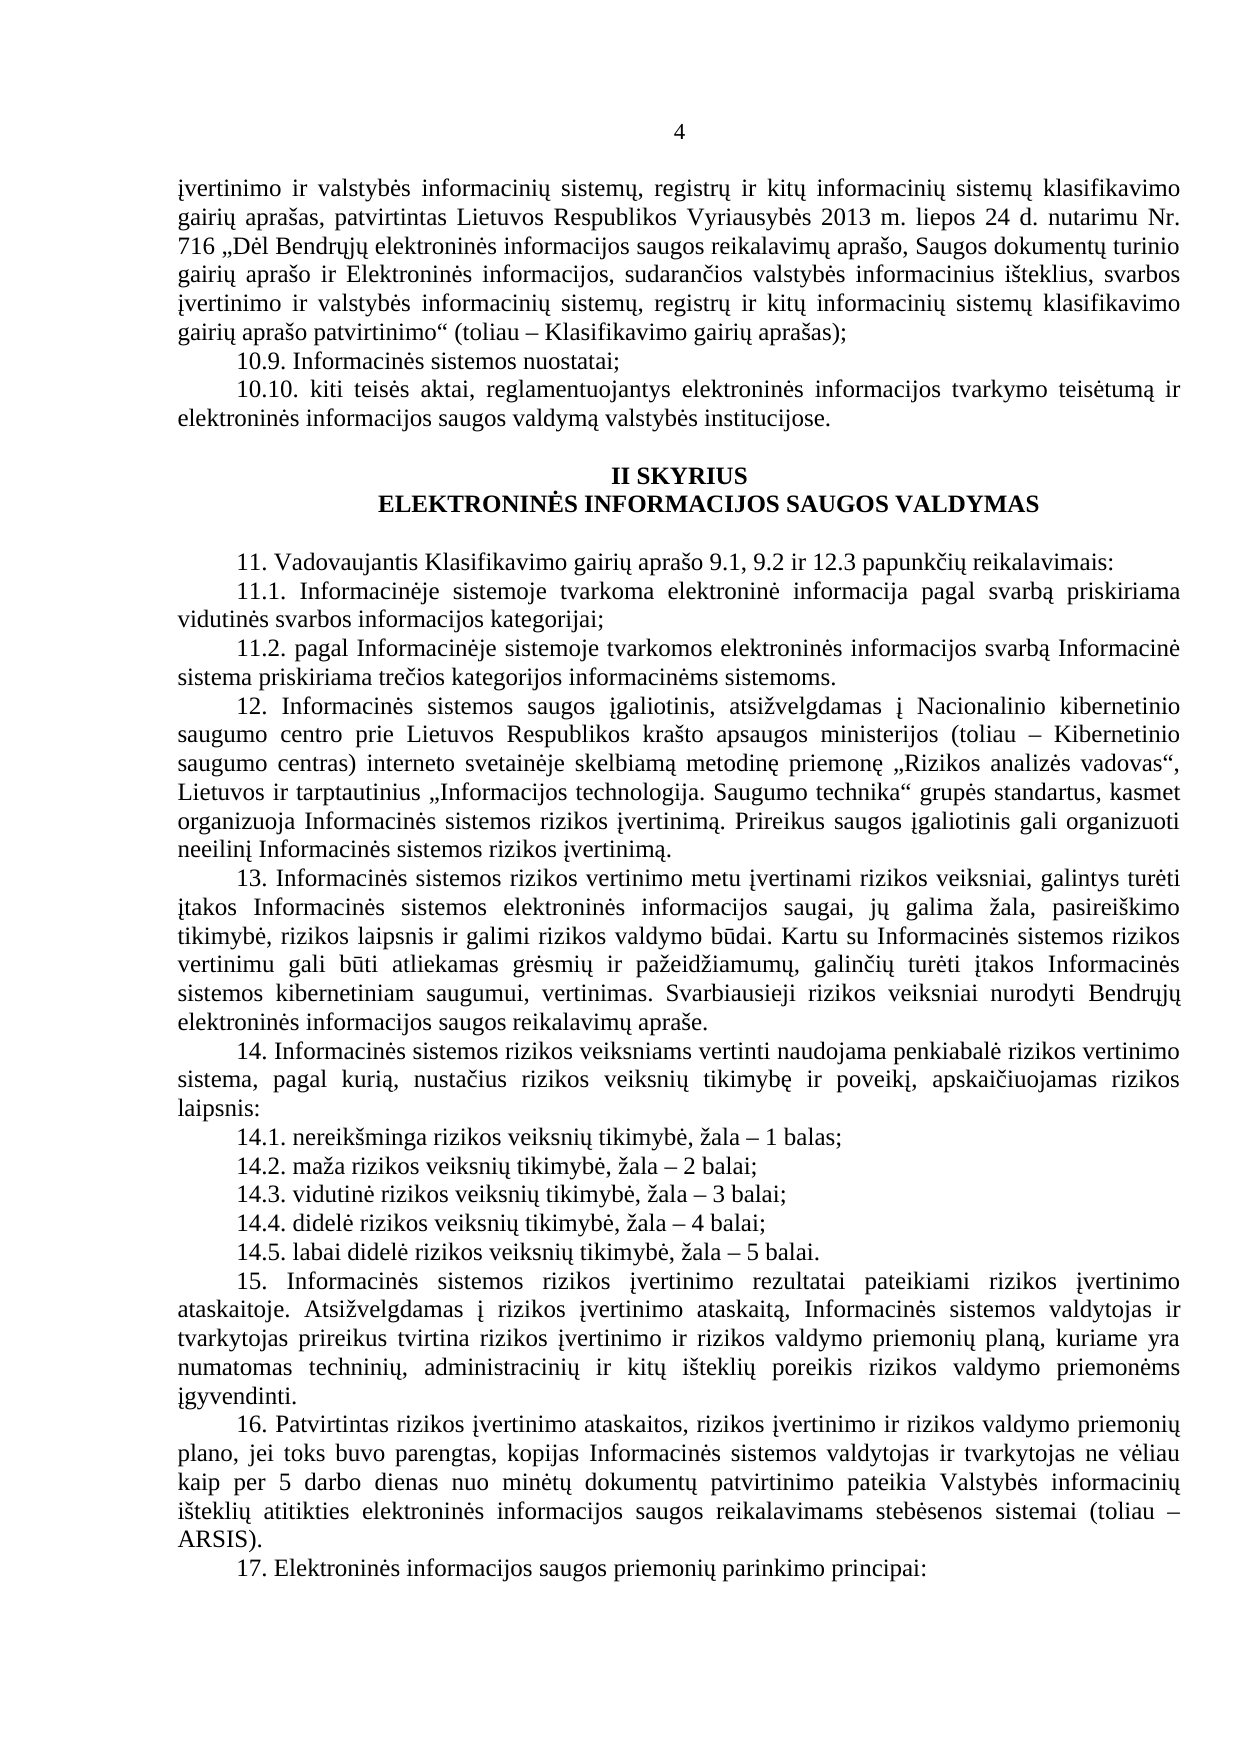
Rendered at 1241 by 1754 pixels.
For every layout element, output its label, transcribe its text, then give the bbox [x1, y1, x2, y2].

text 14.1. nereikšminga rizikos veiksnių tikimybė, žala – 1 balas; [177, 1122, 1181, 1151]
text 12. Informacinės sistemos saugos įgaliotinis, atsižvelgdamas į Nacionalinio kibernetinio saugumo centro prie Lietuvos Respublikos krašto apsaugos ministerijos (toliau – Kibernetinio saugumo centras) interneto svetainėje skelbiamą metodinę priemonę „Rizikos analizės vadovas“, Lietuvos ir tarptautinius „Informacijos technologija. Saugumo technika“ grupės standartus, kasmet organizuoja Informacinės sistemos rizikos įvertinimą. Prireikus saugos įgaliotinis gali organizuoti neeilinį Informacinės sistemos rizikos įvertinimą. [177, 691, 1181, 863]
text 10.10. kiti teisės aktai, reglamentuojantys elektroninės informacijos tvarkymo teisėtumą ir elektroninės informacijos saugos valdymą valstybės institucijose. [177, 374, 1181, 432]
text 11.1. Informacinėje sistemoje tvarkoma elektroninė informacija pagal svarbą priskiriama vidutinės svarbos informacijos kategorijai; [177, 576, 1181, 633]
text 16. Patvirtintas rizikos įvertinimo ataskaitos, rizikos įvertinimo ir rizikos valdymo priemonių plano, jei toks buvo parengtas, kopijas Informacinės sistemos valdytojas ir tvarkytojas ne vėliau kaip per 5 darbo dienas nuo minėtų dokumentų patvirtinimo pateikia Valstybės informacinių išteklių atitikties elektroninės informacijos saugos reikalavimams stebėsenos sistemai (toliau – ARSIS). [177, 1409, 1181, 1553]
text 11.2. pagal Informacinėje sistemoje tvarkomos elektroninės informacijos svarbą Informacinė sistema priskiriama trečios kategorijos informacinėms sistemoms. [177, 633, 1181, 691]
text 14. Informacinės sistemos rizikos veiksniams vertinti naudojama penkiabalė rizikos vertinimo sistema, pagal kurią, nustačius rizikos veiksnių tikimybę ir poveikį, apskaičiuojamas rizikos laipsnis: [177, 1036, 1181, 1122]
text 14.3. vidutinė rizikos veiksnių tikimybė, žala – 3 balai; [177, 1179, 1181, 1208]
text 14.2. maža rizikos veiksnių tikimybė, žala – 2 balai; [177, 1151, 1181, 1179]
text 14.4. didelė rizikos veiksnių tikimybė, žala – 4 balai; [177, 1208, 1181, 1237]
text įvertinimo ir valstybės informacinių sistemų, registrų ir kitų informacinių sistemų klasifikavimo gairių aprašas, patvirtintas Lietuvos Respublikos Vyriausybės 2013 m. liepos 24 d. nutarimu Nr. 716 „Dėl Bendrųjų elektroninės informacijos saugos reikalavimų aprašo, Saugos dokumentų turinio gairių aprašo ir Elektroninės informacijos, sudarančios valstybės informacinius išteklius, svarbos įvertinimo ir valstybės informacinių sistemų, registrų ir kitų informacinių sistemų klasifikavimo gairių aprašo patvirtinimo“ (toliau – Klasifikavimo gairių aprašas); [177, 173, 1181, 346]
text 13. Informacinės sistemos rizikos vertinimo metu įvertinami rizikos veiksniai, galintys turėti įtakos Informacinės sistemos elektroninės informacijos saugai, jų galima žala, pasireiškimo tikimybė, rizikos laipsnis ir galimi rizikos valdymo būdai. Kartu su Informacinės sistemos rizikos vertinimu gali būti atliekamas grėsmių ir pažeidžiamumų, galinčių turėti įtakos Informacinės sistemos kibernetiniam saugumui, vertinimas. Svarbiausieji rizikos veiksniai nurodyti Bendrųjų elektroninės informacijos saugos reikalavimų apraše. [177, 863, 1181, 1036]
text II skyrius [177, 461, 1181, 489]
text 10.9. Informacinės sistemos nuostatai; [177, 346, 1181, 374]
text 14.5. labai didelė rizikos veiksnių tikimybė, žala – 5 balai. [177, 1237, 1181, 1266]
text 11. Vadovaujantis Klasifikavimo gairių aprašo 9.1, 9.2 ir 12.3 papunkčių reikalavimais: [177, 547, 1181, 576]
text 15. Informacinės sistemos rizikos įvertinimo rezultatai pateikiami rizikos įvertinimo ataskaitoje. Atsižvelgdamas į rizikos įvertinimo ataskaitą, Informacinės sistemos valdytojas ir tvarkytojas prireikus tvirtina rizikos įvertinimo ir rizikos valdymo priemonių planą, kuriame yra numatomas techninių, administracinių ir kitų išteklių poreikis rizikos valdymo priemonėms įgyvendinti. [177, 1266, 1181, 1409]
text 17. Elektroninės informacijos saugos priemonių parinkimo principai: [177, 1553, 1181, 1582]
text ELEKTRONINĖS INFORMACIJOS SAUGOS VALDYMAS [177, 489, 1181, 518]
